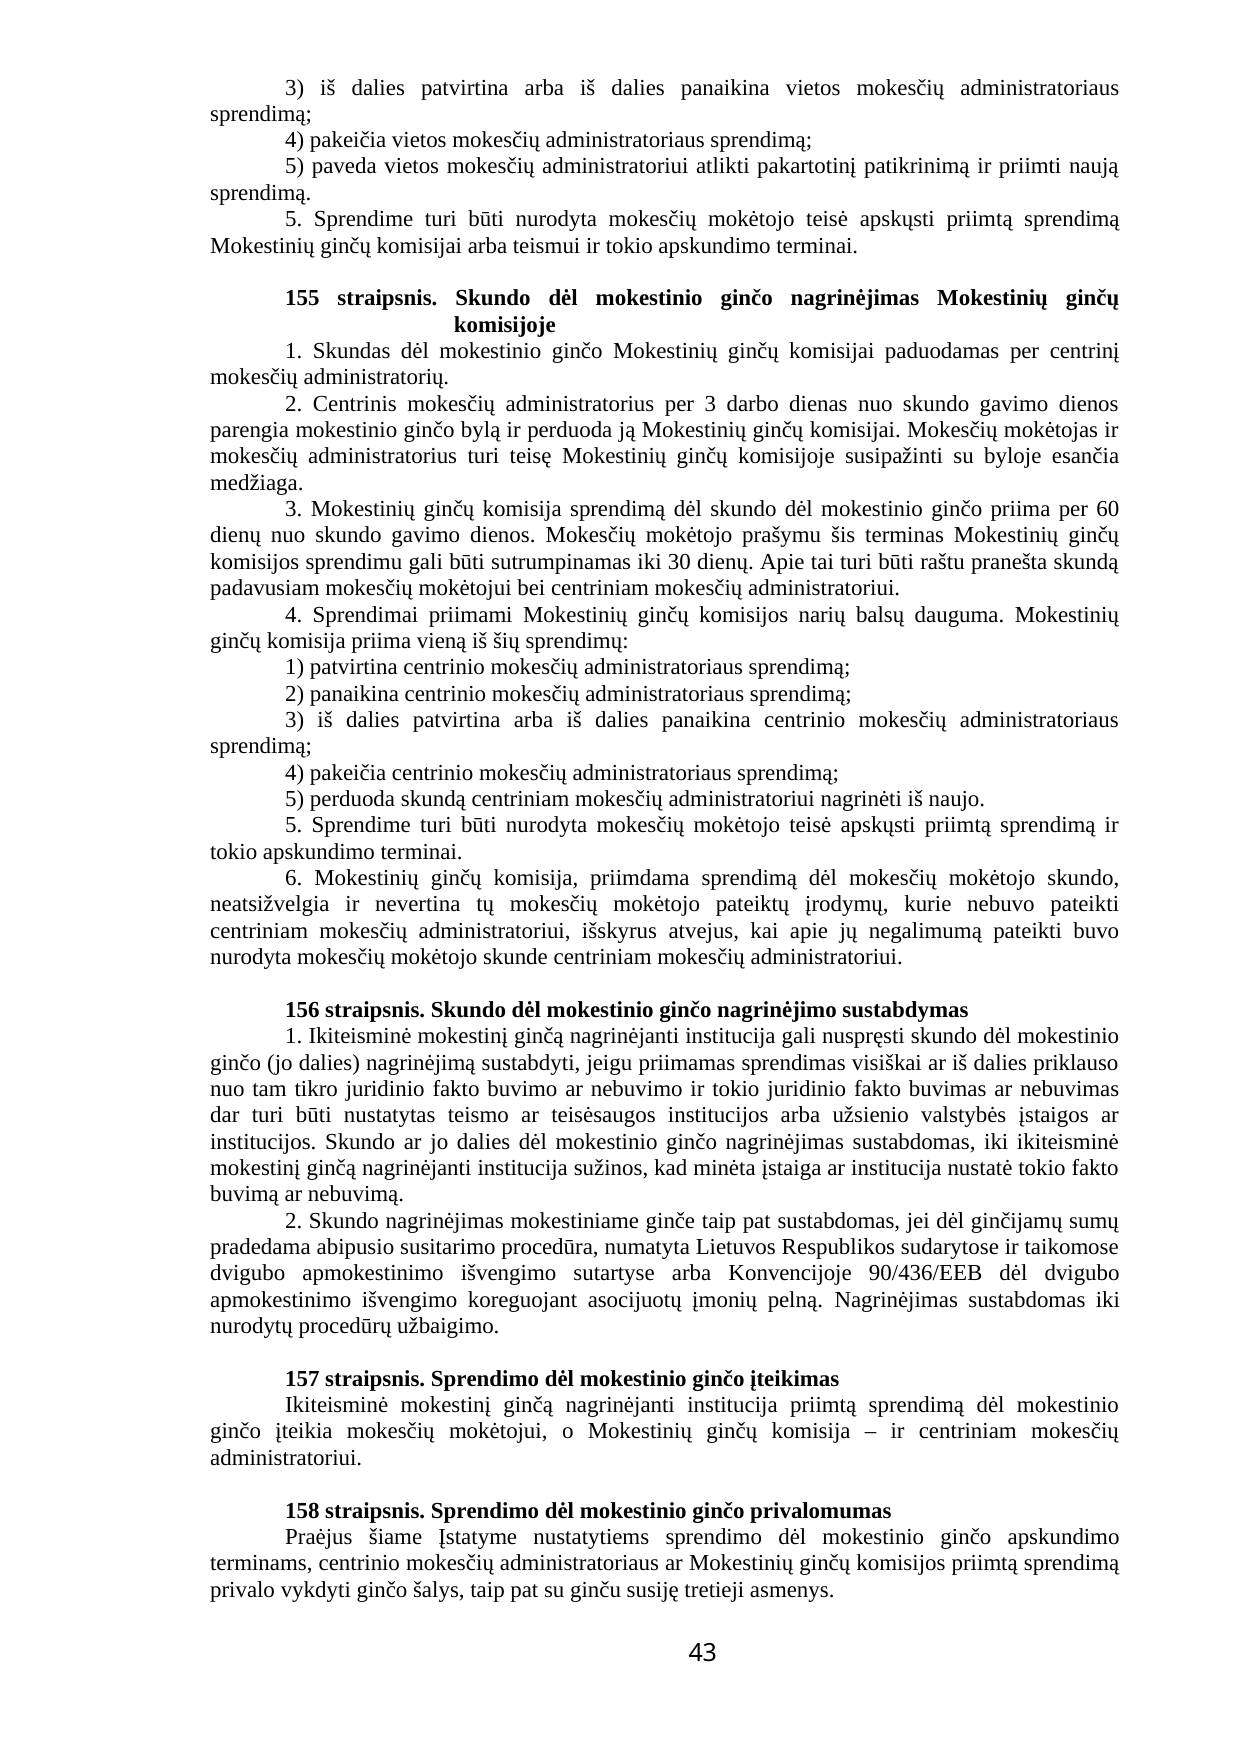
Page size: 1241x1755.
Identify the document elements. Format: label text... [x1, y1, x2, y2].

text 5. Sprendime turi būti nurodyta mokesčių mokėtojo teisė apskųsti priimtą sprendimą ir tokio apskundimo terminai. [210, 811, 1120, 864]
text 5. Sprendime turi būti nurodyta mokesčių mokėtojo teisė apskųsti priimtą sprendimą Mokestinių ginčų komisijai arba teismui ir tokio apskundimo terminai. [210, 205, 1120, 258]
text 3. Mokestinių ginčų komisija sprendimą dėl skundo dėl mokestinio ginčo priima per 60 dienų nuo skundo gavimo dienos. Mokesčių mokėtojo prašymu šis terminas Mokestinių ginčų komisijos sprendimu gali būti sutrumpinamas iki 30 dienų. Apie tai turi būti raštu pranešta skundą padavusiam mokesčių mokėtojui bei centriniam mokesčių administratoriui. [210, 495, 1120, 601]
text 4. Sprendimai priimami Mokestinių ginčų komisijos narių balsų dauguma. Mokestinių ginčų komisija priima vieną iš šių sprendimų: [210, 601, 1120, 653]
text 1) patvirtina centrinio mokesčių administratoriaus sprendimą; [210, 653, 1120, 680]
text 5) paveda vietos mokesčių administratoriui atlikti pakartotinį patikrinimą ir priimti naują sprendimą. [210, 153, 1120, 205]
text Praėjus šiame Įstatyme nustatytiems sprendimo dėl mokestinio ginčo apskundimo terminams, centrinio mokesčių administratoriaus ar Mokestinių ginčų komisijos priimtą sprendimą privalo vykdyti ginčo šalys, taip pat su ginču susiję tretieji asmenys. [210, 1523, 1120, 1602]
text 4) pakeičia centrinio mokesčių administratoriaus sprendimą; [210, 759, 1120, 785]
text 156 straipsnis. Skundo dėl mokestinio ginčo nagrinėjimo sustabdymas [210, 996, 1120, 1022]
text 2. Skundo nagrinėjimas mokestiniame ginče taip pat sustabdomas, jei dėl ginčijamų sumų pradedama abipusio susitarimo procedūra, numatyta Lietuvos Respublikos sudarytose ir taikomose dvigubo apmokestinimo išvengimo sutartyse arba Konvencijoje 90/436/EEB dėl dvigubo apmokestinimo išvengimo koreguojant asocijuotų įmonių pelną. Nagrinėjimas sustabdomas iki nurodytų procedūrų užbaigimo. [210, 1207, 1120, 1338]
text 3) iš dalies patvirtina arba iš dalies panaikina centrinio mokesčių administratoriaus sprendimą; [210, 706, 1120, 759]
text 158 straipsnis. Sprendimo dėl mokestinio ginčo privalomumas [210, 1497, 1120, 1523]
text Ikiteisminė mokestinį ginčą nagrinėjanti institucija priimtą sprendimą dėl mokestinio ginčo įteikia mokesčių mokėtojui, o Mokestinių ginčų komisija – ir centriniam mokesčių administratoriui. [210, 1391, 1120, 1470]
text 2) panaikina centrinio mokesčių administratoriaus sprendimą; [210, 680, 1120, 706]
text 155 straipsnis. Skundo dėl mokestinio ginčo nagrinėjimas Mokestinių ginčų komisijoje [285, 284, 1120, 337]
text 4) pakeičia vietos mokesčių administratoriaus sprendimą; [210, 126, 1120, 153]
text 2. Centrinis mokesčių administratorius per 3 darbo dienas nuo skundo gavimo dienos parengia mokestinio ginčo bylą ir perduoda ją Mokestinių ginčų komisijai. Mokesčių mokėtojas ir mokesčių administratorius turi teisę Mokestinių ginčų komisijoje susipažinti su byloje esančia medžiaga. [210, 390, 1120, 495]
text 157 straipsnis. Sprendimo dėl mokestinio ginčo įteikimas [210, 1365, 1120, 1391]
text 3) iš dalies patvirtina arba iš dalies panaikina vietos mokesčių administratoriaus sprendimą; [210, 73, 1120, 126]
text 6. Mokestinių ginčų komisija, priimdama sprendimą dėl mokesčių mokėtojo skundo, neatsižvelgia ir nevertina tų mokesčių mokėtojo pateiktų įrodymų, kurie nebuvo pateikti centriniam mokesčių administratoriui, išskyrus atvejus, kai apie jų negalimumą pateikti buvo nurodyta mokesčių mokėtojo skunde centriniam mokesčių administratoriui. [210, 864, 1120, 969]
text 5) perduoda skundą centriniam mokesčių administratoriui nagrinėti iš naujo. [210, 785, 1120, 811]
text 1. Ikiteisminė mokestinį ginčą nagrinėjanti institucija gali nuspręsti skundo dėl mokestinio ginčo (jo dalies) nagrinėjimą sustabdyti, jeigu priimamas sprendimas visiškai ar iš dalies priklauso nuo tam tikro juridinio fakto buvimo ar nebuvimo ir tokio juridinio fakto buvimas ar nebuvimas dar turi būti nustatytas teismo ar teisėsaugos institucijos arba užsienio valstybės įstaigos ar institucijos. Skundo ar jo dalies dėl mokestinio ginčo nagrinėjimas sustabdomas, iki ikiteisminė mokestinį ginčą nagrinėjanti institucija sužinos, kad minėta įstaiga ar institucija nustatė tokio fakto buvimą ar nebuvimą. [210, 1022, 1120, 1207]
text 1. Skundas dėl mokestinio ginčo Mokestinių ginčų komisijai paduodamas per centrinį mokesčių administratorių. [210, 337, 1120, 390]
